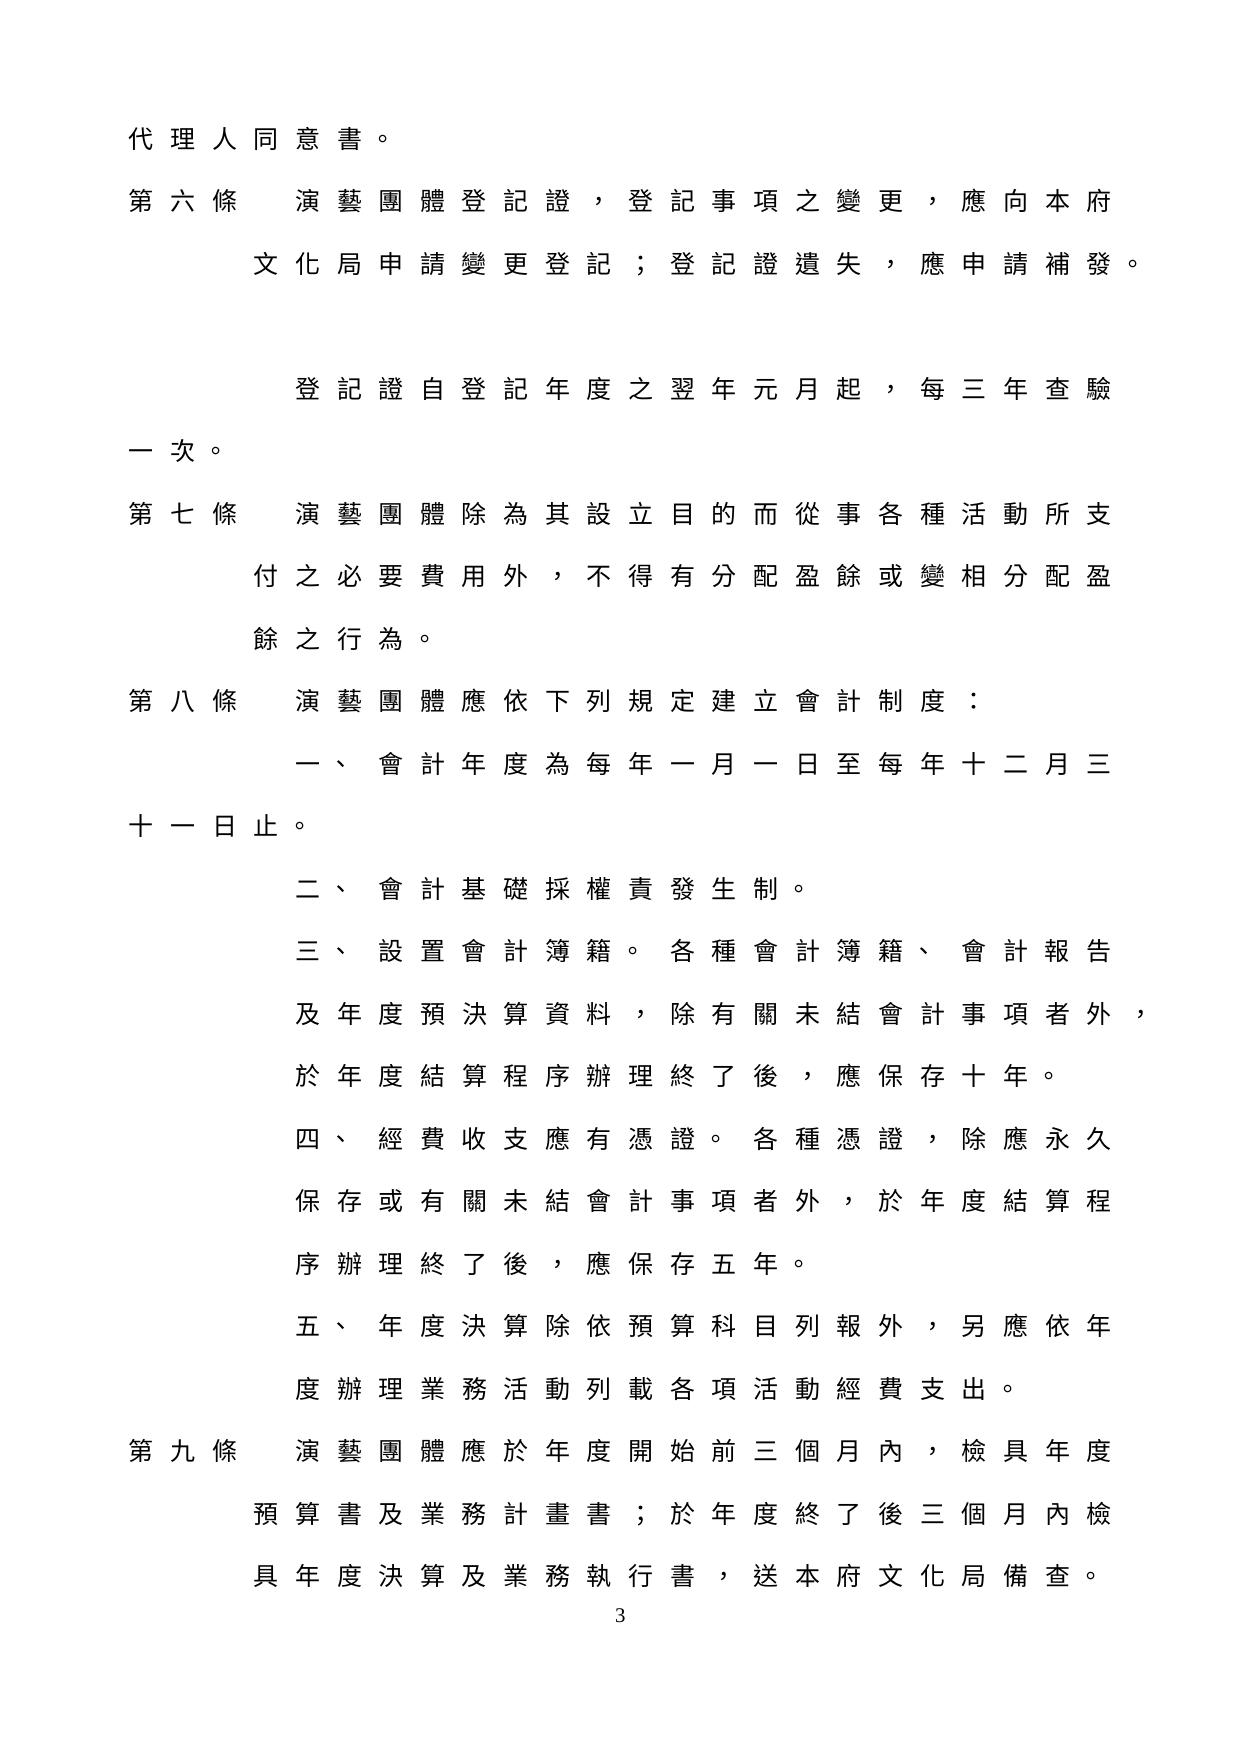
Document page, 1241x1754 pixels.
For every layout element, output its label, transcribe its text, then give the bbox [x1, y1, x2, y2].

text 第八條 演藝團體應依下列規定建立會計制度： [120, 658, 1120, 721]
text 第七條 演藝團體除為其設立目的而從事各種活動所支付之必要費用外，不得有分配盈餘或變相分配盈餘之行為。 [120, 471, 1120, 658]
text 代理人同意書。 [120, 96, 1120, 158]
text 第六條 演藝團體登記證，登記事項之變更，應向本府文化局申請變更登記；登記證遺失，應申請補發。 [120, 158, 1120, 346]
text 四、經費收支應有憑證。各種憑證，除應永久保存或有關未結會計事項者外，於年度結算程序辦理終了後，應保存五年。 [120, 1096, 1120, 1283]
text 三、設置會計簿籍。各種會計簿籍、會計報告及年度預決算資料，除有關未結會計事項者外，於年度結算程序辦理終了後，應保存十年。 [120, 908, 1120, 1096]
text 五、年度決算除依預算科目列報外，另應依年度辦理業務活動列載各項活動經費支出。 [120, 1283, 1120, 1408]
text 一、會計年度為每年一月一日至每年十二月三十一日止。 [120, 721, 1120, 846]
text 二、會計基礎採權責發生制。 [120, 846, 1120, 908]
text 登記證自登記年度之翌年元月起，每三年查驗一次。 [120, 346, 1120, 471]
text 第九條 演藝團體應於年度開始前三個月內，檢具年度預算書及業務計畫書；於年度終了後三個月內檢具年度決算及業務執行書，送本府文化局備查。 [120, 1408, 1120, 1596]
